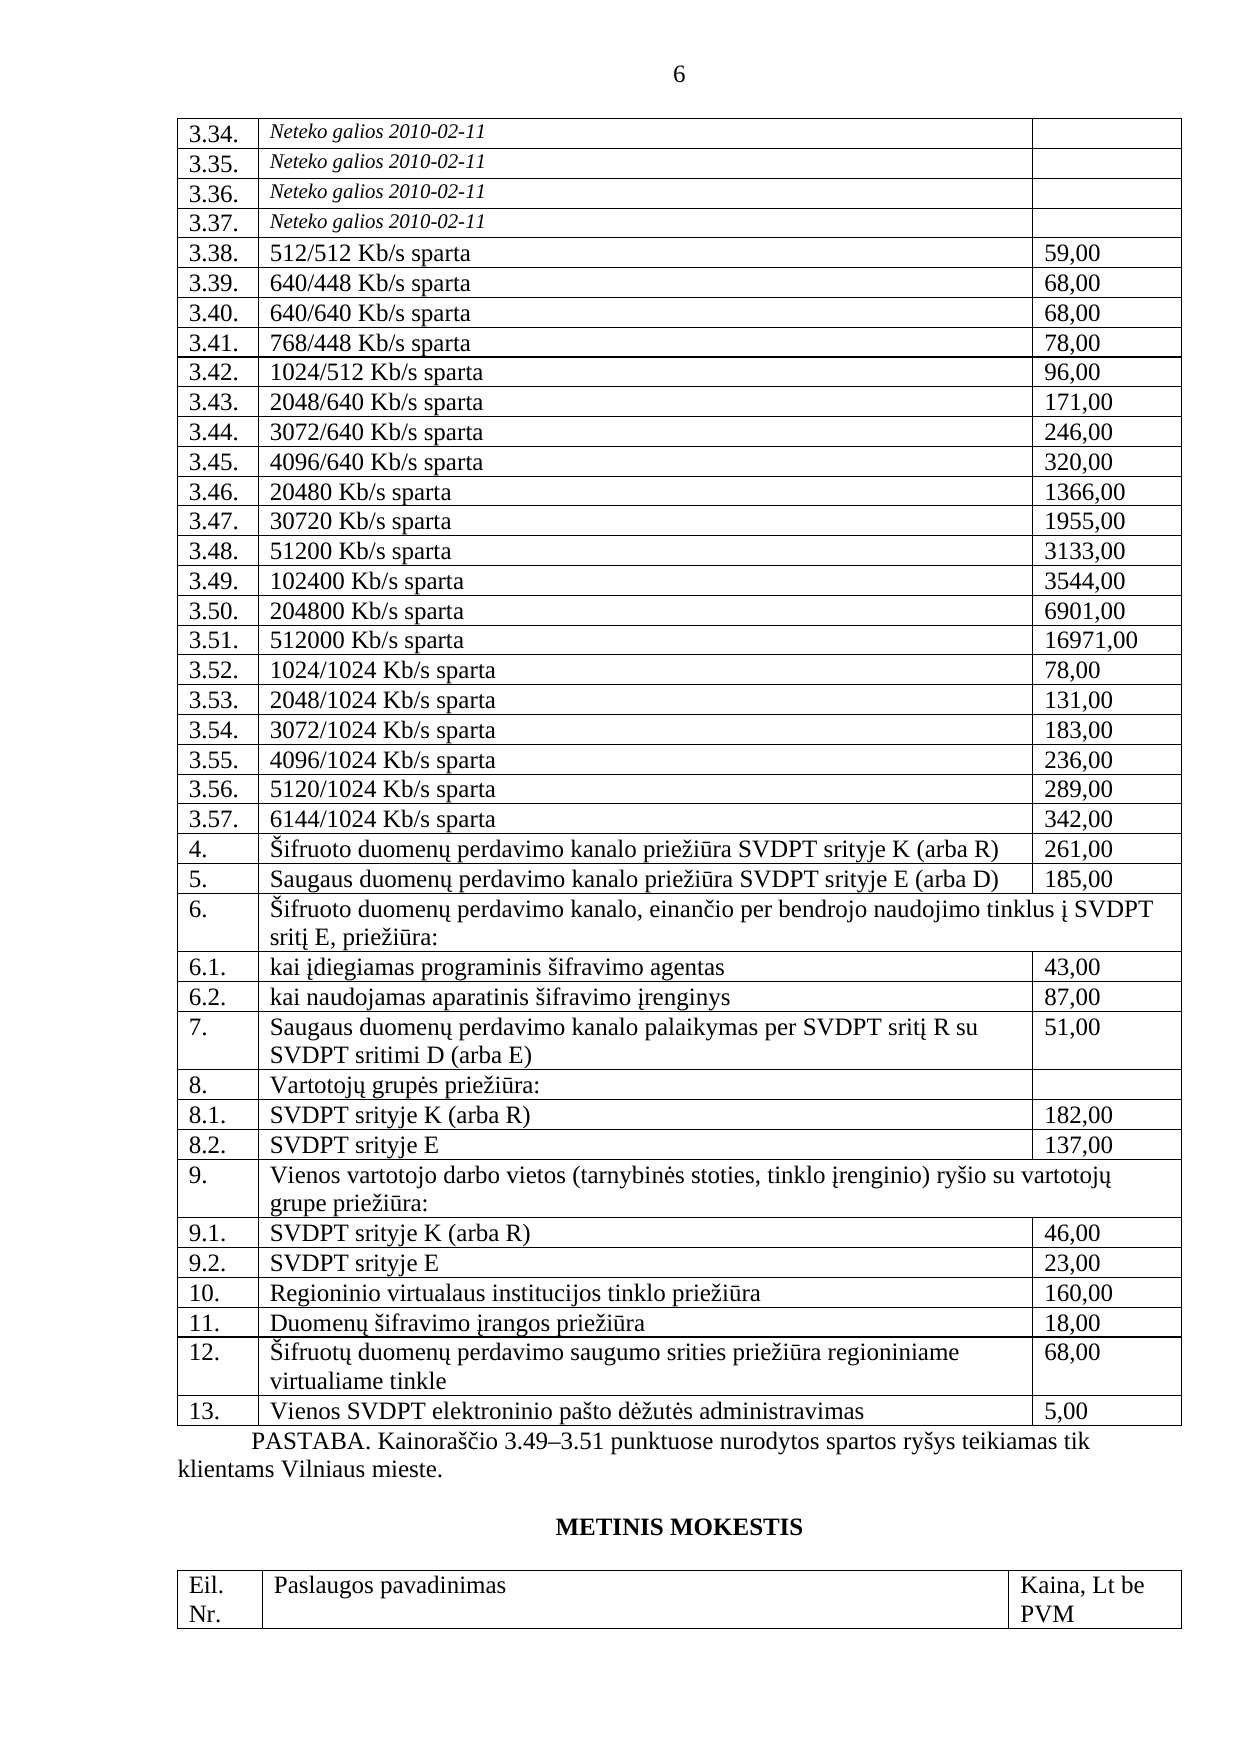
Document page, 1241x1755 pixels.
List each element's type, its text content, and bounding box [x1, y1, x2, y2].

table_cell 3.50. [178, 596, 258, 624]
table_cell 43,00 [1033, 952, 1181, 981]
table_cell 3544,00 [1033, 566, 1181, 595]
table_cell 5,00 [1033, 1396, 1181, 1425]
table_cell 185,00 [1033, 864, 1181, 893]
table_cell 512000 Kb/s sparta [259, 626, 1032, 654]
table_cell Regioninio virtualaus institucijos tinklo priežiūra [259, 1278, 1032, 1307]
table_cell 68,00 [1033, 298, 1181, 327]
table_cell 5120/1024 Kb/s sparta [259, 775, 1032, 803]
table_cell 183,00 [1033, 715, 1181, 744]
table_cell 3.49. [178, 566, 258, 595]
table_cell 8.1. [178, 1100, 258, 1129]
table_cell 3.37. [178, 209, 258, 237]
table_cell 182,00 [1033, 1100, 1181, 1129]
table_cell 3.42. [178, 358, 258, 386]
table_cell 2048/640 Kb/s sparta [259, 387, 1032, 416]
table_cell 6.1. [178, 952, 258, 981]
table_cell 3072/640 Kb/s sparta [259, 417, 1032, 446]
table_cell 3.36. [178, 179, 258, 207]
table_cell 6144/1024 Kb/s sparta [259, 804, 1032, 833]
table_cell Šifruoto duomenų perdavimo kanalo, einančio per bendrojo naudojimo tinklus į SVDPT sritį E, priežiūra: [259, 894, 1181, 951]
table_cell 3.56. [178, 775, 258, 803]
table_cell 3.45. [178, 447, 258, 476]
table_cell 23,00 [1033, 1248, 1181, 1277]
table_cell 1955,00 [1033, 506, 1181, 535]
table_cell 9.1. [178, 1218, 258, 1247]
table_cell 51200 Kb/s sparta [259, 536, 1032, 565]
table_cell [1033, 209, 1181, 237]
table_cell 3133,00 [1033, 536, 1181, 565]
table_cell Vienos vartotojo darbo vietos (tarnybinės stoties, tinklo įrenginio) ryšio su vartotojų grupe priežiūra: [259, 1160, 1181, 1217]
table_cell 3.54. [178, 715, 258, 744]
table_cell 3.48. [178, 536, 258, 565]
table_cell 236,00 [1033, 745, 1181, 773]
table_cell [1033, 1070, 1181, 1099]
table_cell 9. [178, 1160, 258, 1217]
table_cell 3.55. [178, 745, 258, 773]
table_cell 289,00 [1033, 775, 1181, 803]
table_cell 12. [178, 1338, 258, 1395]
table_cell 10. [178, 1278, 258, 1307]
table_cell 171,00 [1033, 387, 1181, 416]
table_header Kaina, Lt be PVM [1009, 1571, 1181, 1628]
table_cell 1024/1024 Kb/s sparta [259, 655, 1032, 684]
table_cell 320,00 [1033, 447, 1181, 476]
table_cell 11. [178, 1308, 258, 1336]
table_cell 2048/1024 Kb/s sparta [259, 685, 1032, 714]
table_cell Šifruoto duomenų perdavimo kanalo priežiūra SVDPT srityje K (arba R) [259, 834, 1032, 863]
table_cell Saugaus duomenų perdavimo kanalo palaikymas per SVDPT sritį R su SVDPT sritimi D (arba E) [259, 1012, 1032, 1069]
table_cell 246,00 [1033, 417, 1181, 446]
table_cell 137,00 [1033, 1130, 1181, 1159]
table_cell 30720 Kb/s sparta [259, 506, 1032, 535]
table_cell Šifruotų duomenų perdavimo saugumo srities priežiūra regioniniame virtualiame tinkle [259, 1338, 1032, 1395]
table_cell 4096/1024 Kb/s sparta [259, 745, 1032, 773]
table_cell 46,00 [1033, 1218, 1181, 1247]
table_cell Duomenų šifravimo įrangos priežiūra [259, 1308, 1032, 1336]
table_cell 3.52. [178, 655, 258, 684]
table_cell kai naudojamas aparatinis šifravimo įrenginys [259, 982, 1032, 1011]
table_cell 3.57. [178, 804, 258, 833]
table_cell 68,00 [1033, 1338, 1181, 1395]
table_cell 342,00 [1033, 804, 1181, 833]
table_cell 131,00 [1033, 685, 1181, 714]
table_cell 9.2. [178, 1248, 258, 1277]
table_cell 261,00 [1033, 834, 1181, 863]
table_cell 78,00 [1033, 328, 1181, 356]
table_cell SVDPT srityje E [259, 1248, 1032, 1277]
table_cell 8. [178, 1070, 258, 1099]
table_cell 3.44. [178, 417, 258, 446]
table_cell 13. [178, 1396, 258, 1425]
table_cell 160,00 [1033, 1278, 1181, 1307]
table_cell 3.34. [178, 119, 258, 148]
table_cell 68,00 [1033, 268, 1181, 297]
table_cell 16971,00 [1033, 626, 1181, 654]
table_cell 204800 Kb/s sparta [259, 596, 1032, 624]
table_cell 3.47. [178, 506, 258, 535]
table_cell 640/448 Kb/s sparta [259, 268, 1032, 297]
table_cell Vartotojų grupės priežiūra: [259, 1070, 1032, 1099]
table_cell 640/640 Kb/s sparta [259, 298, 1032, 327]
table_cell 5. [178, 864, 258, 893]
table_cell 20480 Kb/s sparta [259, 477, 1032, 505]
table_cell 512/512 Kb/s sparta [259, 238, 1032, 267]
table_cell SVDPT srityje K (arba R) [259, 1100, 1032, 1129]
table_cell 3.35. [178, 149, 258, 178]
table_cell 59,00 [1033, 238, 1181, 267]
table_cell 3.46. [178, 477, 258, 505]
table_header Paslaugos pavadinimas [263, 1571, 1008, 1628]
table_cell 3.40. [178, 298, 258, 327]
table_cell Neteko galios 2010-02-11 [259, 149, 1032, 178]
table_cell 6.2. [178, 982, 258, 1011]
table_cell [1033, 179, 1181, 207]
table_cell 1366,00 [1033, 477, 1181, 505]
table_cell 4. [178, 834, 258, 863]
table_cell [1033, 149, 1181, 178]
table_cell Neteko galios 2010-02-11 [259, 179, 1032, 207]
table_cell Saugaus duomenų perdavimo kanalo priežiūra SVDPT srityje E (arba D) [259, 864, 1032, 893]
table_cell Neteko galios 2010-02-11 [259, 119, 1032, 148]
table_cell 96,00 [1033, 358, 1181, 386]
text METINIS MOKESTIS [177, 1512, 1181, 1541]
table_cell 6901,00 [1033, 596, 1181, 624]
table_cell 768/448 Kb/s sparta [259, 328, 1032, 356]
table_cell SVDPT srityje E [259, 1130, 1032, 1159]
table_cell 1024/512 Kb/s sparta [259, 358, 1032, 386]
table_cell 51,00 [1033, 1012, 1181, 1069]
table_cell 3.43. [178, 387, 258, 416]
table_cell Neteko galios 2010-02-11 [259, 209, 1032, 237]
text PASTABA. Kainoraščio 3.49–3.51 punktuose nurodytos spartos ryšys teikiamas tik klientams Vilniaus mieste. [177, 1426, 1181, 1483]
table_cell 3.53. [178, 685, 258, 714]
table_cell SVDPT srityje K (arba R) [259, 1218, 1032, 1247]
table_cell 78,00 [1033, 655, 1181, 684]
table_cell [1033, 119, 1181, 148]
table_cell 4096/640 Kb/s sparta [259, 447, 1032, 476]
table_header Eil. Nr. [178, 1571, 262, 1628]
table_cell 8.2. [178, 1130, 258, 1159]
table_cell kai įdiegiamas programinis šifravimo agentas [259, 952, 1032, 981]
table_cell 3.41. [178, 328, 258, 356]
table_cell 102400 Kb/s sparta [259, 566, 1032, 595]
table_cell 3.38. [178, 238, 258, 267]
table_cell 7. [178, 1012, 258, 1069]
table_cell 3.51. [178, 626, 258, 654]
table_cell Vienos SVDPT elektroninio pašto dėžutės administravimas [259, 1396, 1032, 1425]
table_cell 6. [178, 894, 258, 951]
table_cell 87,00 [1033, 982, 1181, 1011]
table_cell 18,00 [1033, 1308, 1181, 1336]
table_cell 3.39. [178, 268, 258, 297]
table_cell 3072/1024 Kb/s sparta [259, 715, 1032, 744]
